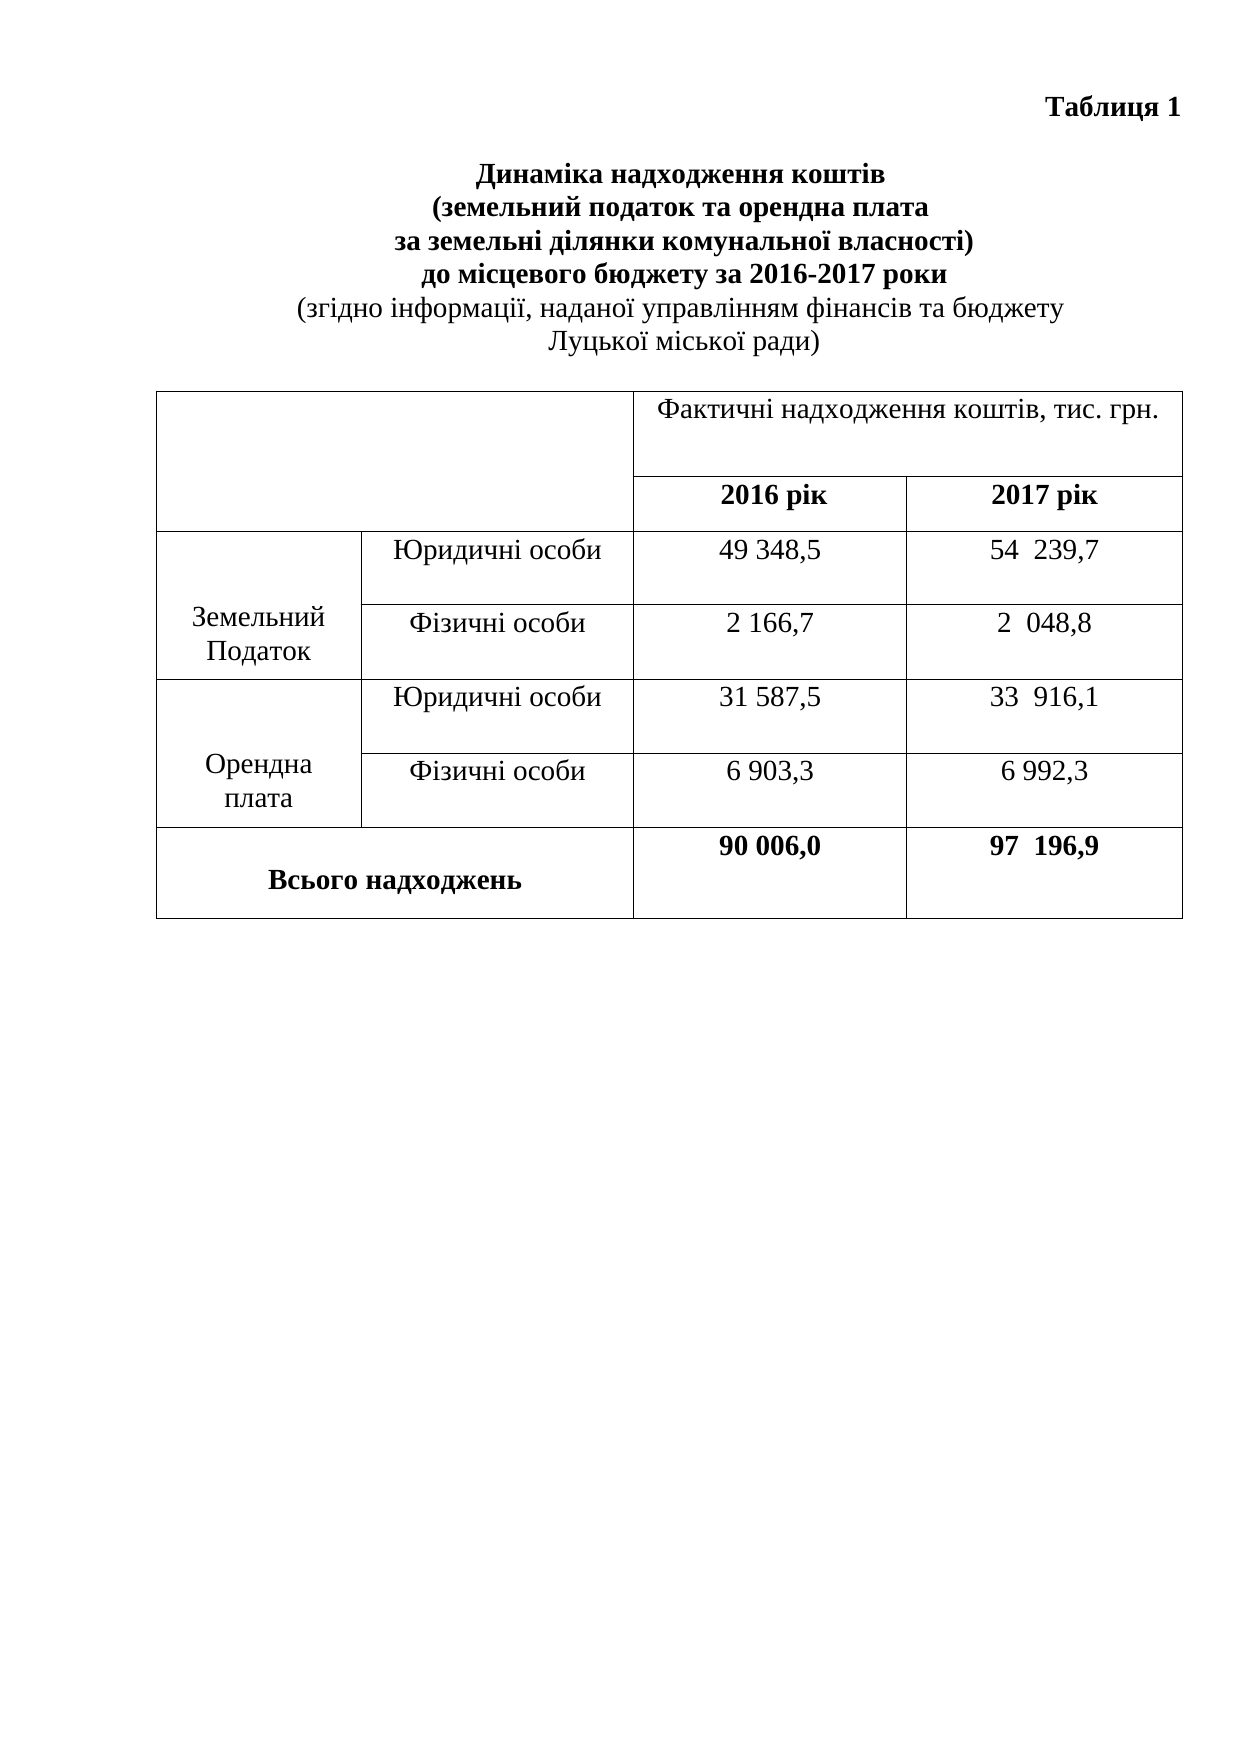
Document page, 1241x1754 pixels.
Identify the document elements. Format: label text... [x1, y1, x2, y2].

text (згідно інформації, наданої управлінням фінансів та бюджету Луцької міської ради) [187, 290, 1181, 357]
table_cell 49 348,5 [634, 532, 906, 604]
table_cell 6 903,3 [634, 754, 906, 827]
table_cell Юридичні особи [362, 532, 633, 604]
table_cell 97 196,9 [907, 828, 1182, 918]
table_cell 2016 рік [634, 477, 906, 531]
table_cell Земельний Податок [157, 532, 361, 678]
table_cell 6 992,3 [907, 754, 1182, 827]
table_cell 2017 рік [907, 477, 1182, 531]
table_header Фактичні надходження коштів, тис. грн. [634, 392, 1182, 476]
text до місцевого бюджету за 2016-2017 роки [187, 256, 1181, 290]
table_cell 33 916,1 [907, 680, 1182, 752]
table_cell Всього надходжень [157, 828, 633, 918]
table_cell 2 166,7 [634, 605, 906, 678]
table_header [157, 392, 633, 531]
table_cell Фізичні особи [362, 754, 633, 827]
table_cell Фізичні особи [362, 605, 633, 678]
table_cell 54 239,7 [907, 532, 1182, 604]
table_cell Юридичні особи [362, 680, 633, 752]
text Таблиця 1 [187, 89, 1181, 122]
table_cell 90 006,0 [634, 828, 906, 918]
table_cell 2 048,8 [907, 605, 1182, 678]
table_cell Орендна плата [157, 680, 361, 827]
table_cell 31 587,5 [634, 680, 906, 752]
text Динаміка надходження коштів (земельний податок та орендна плата за земельні ділянки комунальної власності) [187, 156, 1181, 256]
